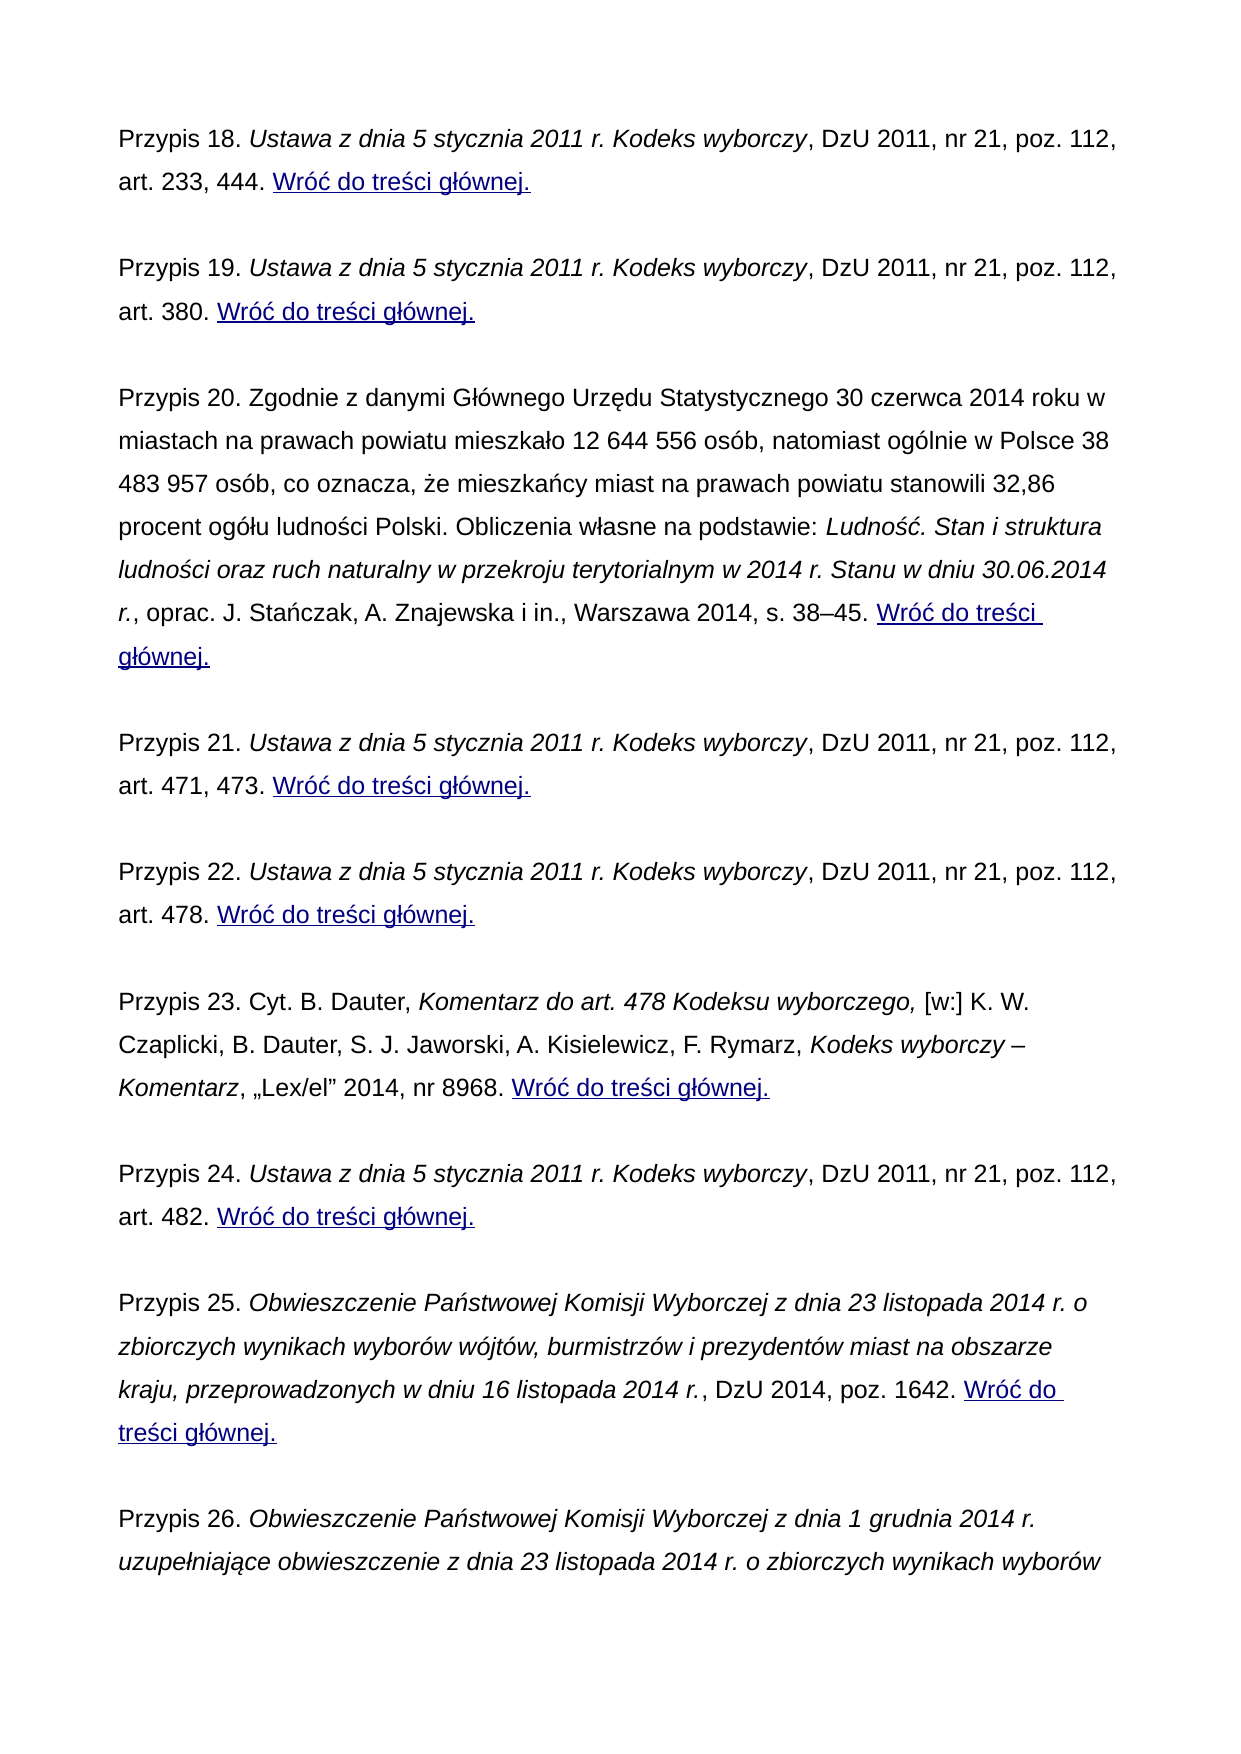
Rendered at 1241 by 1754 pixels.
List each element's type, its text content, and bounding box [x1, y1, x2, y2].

text Przypis 25. Obwieszczenie Państwowej Komisji Wyborczej z dnia 23 listopada 2014 r. o zbiorczych wynikach wyborów wójtów, burmistrzów i prezydentów miast na obszarze kraju, przeprowadzonych w dniu 16 listopada 2014 r., DzU 2014, poz. 1642. Wróć do treści głównej. [118, 1288, 1122, 1447]
text Przypis 24. Ustawa z dnia 5 stycznia 2011 r. Kodeks wyborczy, DzU 2011, nr 21, poz. 112, art. 482. Wróć do treści głównej. [118, 1159, 1122, 1231]
text Przypis 23. Cyt. B. Dauter, Komentarz do art. 478 Kodeksu wyborczego, [w:] K. W. Czaplicki, B. Dauter, S. J. Jaworski, A. Kisielewicz, F. Rymarz, Kodeks wyborczy – Komentarz, „Lex/el” 2014, nr 8968. Wróć do treści głównej. [118, 987, 1122, 1102]
text Przypis 19. Ustawa z dnia 5 stycznia 2011 r. Kodeks wyborczy, DzU 2011, nr 21, poz. 112, art. 380. Wróć do treści głównej. [118, 253, 1122, 325]
text Przypis 21. Ustawa z dnia 5 stycznia 2011 r. Kodeks wyborczy, DzU 2011, nr 21, poz. 112, art. 471, 473. Wróć do treści głównej. [118, 728, 1122, 800]
text Przypis 18. Ustawa z dnia 5 stycznia 2011 r. Kodeks wyborczy, DzU 2011, nr 21, poz. 112, art. 233, 444. Wróć do treści głównej. [118, 124, 1122, 196]
text Przypis 26. Obwieszczenie Państwowej Komisji Wyborczej z dnia 1 grudnia 2014 r. uzupełniające obwieszczenie z dnia 23 listopada 2014 r. o zbiorczych wynikach wyborów [118, 1504, 1122, 1576]
text Przypis 20. Zgodnie z danymi Głównego Urzędu Statystycznego 30 czerwca 2014 roku w miastach na prawach powiatu mieszkało 12 644 556 osób, natomiast ogólnie w Polsce 38 483 957 osób, co oznacza, że mieszkańcy miast na prawach powiatu stanowili 32,86 procent ogółu ludności Polski. Obliczenia własne na podstawie: Ludność. Stan i struktura ludności oraz ruch naturalny w przekroju terytorialnym w 2014 r. Stanu w dniu 30.06.2014 r., oprac. J. Stańczak, A. Znajewska i in., Warszawa 2014, s. 38–45. Wróć do treści głównej. [118, 383, 1122, 670]
text Przypis 22. Ustawa z dnia 5 stycznia 2011 r. Kodeks wyborczy, DzU 2011, nr 21, poz. 112, art. 478. Wróć do treści głównej. [118, 857, 1122, 929]
